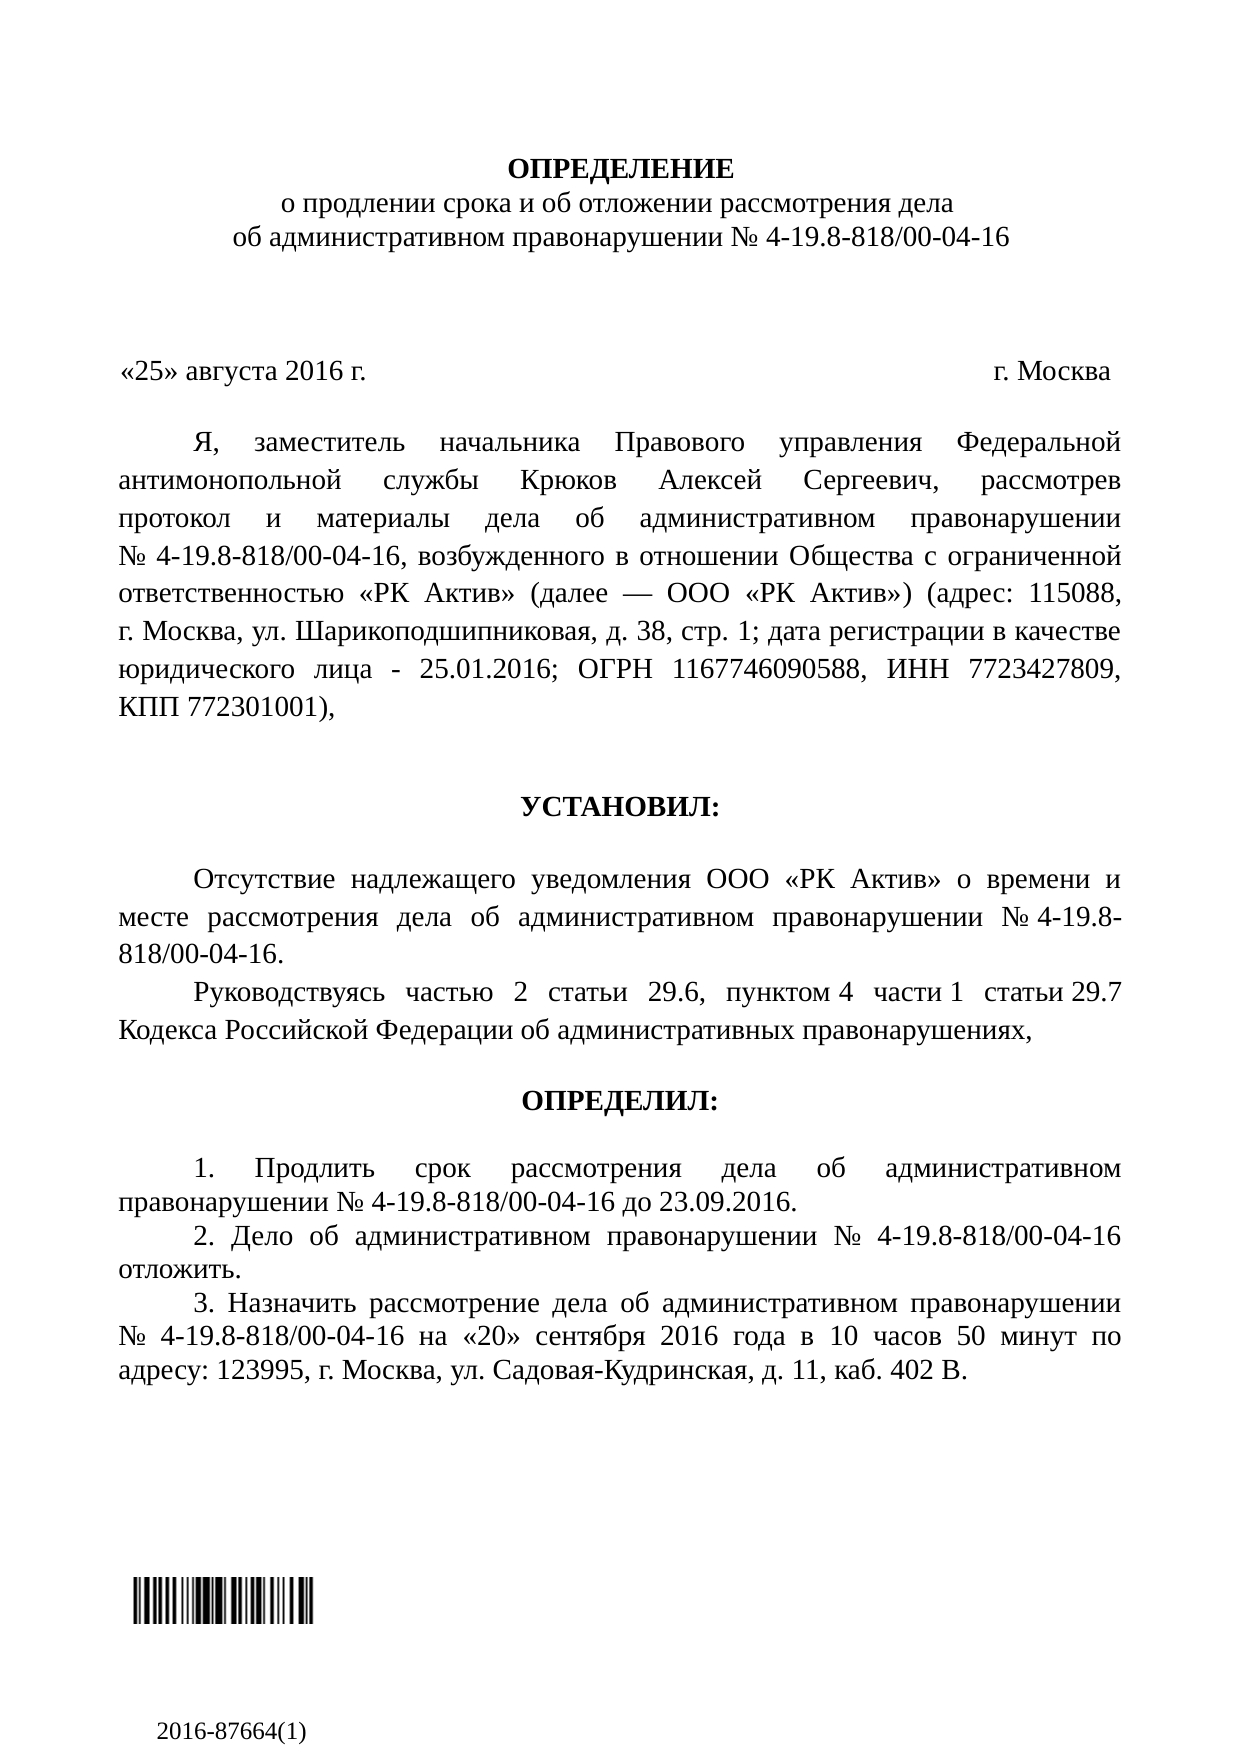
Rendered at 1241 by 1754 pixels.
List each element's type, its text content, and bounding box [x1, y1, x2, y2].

text Руководствуясь частью 2 статьи 29.6, пунктом 4 части 1 статьи 29.7 Кодекса Российской Федерации об административных правонарушениях, [118, 970, 1122, 1046]
text УСТАНОВИЛ: [118, 789, 1122, 823]
text «25» августа 2016 г. г. Москва [120, 353, 1122, 386]
text Отсутствие надлежащего уведомления ООО «РК Актив» о времени и месте рассмотрения дела об административном правонарушении № 4-19.8-818/00-04-16. [118, 857, 1122, 970]
text о продлении срока и об отложении рассмотрения дела [120, 185, 1122, 219]
picture [118, 1577, 331, 1624]
text ОПРЕДЕЛИЛ: [118, 1083, 1122, 1117]
text 2. Дело об административном правонарушении № 4-19.8-818/00-04-16 отложить. [118, 1218, 1122, 1285]
text 3. Назначить рассмотрение дела об административном правонарушении № 4-19.8-818/00-04-16 на «20» сентября 2016 года в 10 часов 50 минут по адресу: 123995, г. Москва, ул. Садовая-Кудринская, д. 11, каб. 402 В. [118, 1285, 1122, 1385]
text Я, заместитель начальника Правового управления Федеральной антимонопольной службы Крюков Алексей Сергеевич, рассмотрев протокол и материалы дела об административном правонарушении № 4-19.8-818/00-04-16, возбужденного в отношении Общества с ограниченной ответственностью «РК Актив» (далее — ООО «РК Актив») (адрес: 115088, г. Москва, ул. Шарикоподшипниковая, д. 38, стр. 1; дата регистрации в качестве юридического лица - 25.01.2016; ОГРН 1167746090588, ИНН 7723427809, КПП 772301001), [118, 420, 1122, 722]
text 1. Продлить срок рассмотрения дела об административном правонарушении № 4-19.8-818/00-04-16 до 23.09.2016. [118, 1151, 1122, 1218]
text ОПРЕДЕЛЕНИЕ [120, 152, 1122, 185]
text об административном правонарушении № 4-19.8-818/00-04-16 [120, 219, 1122, 252]
